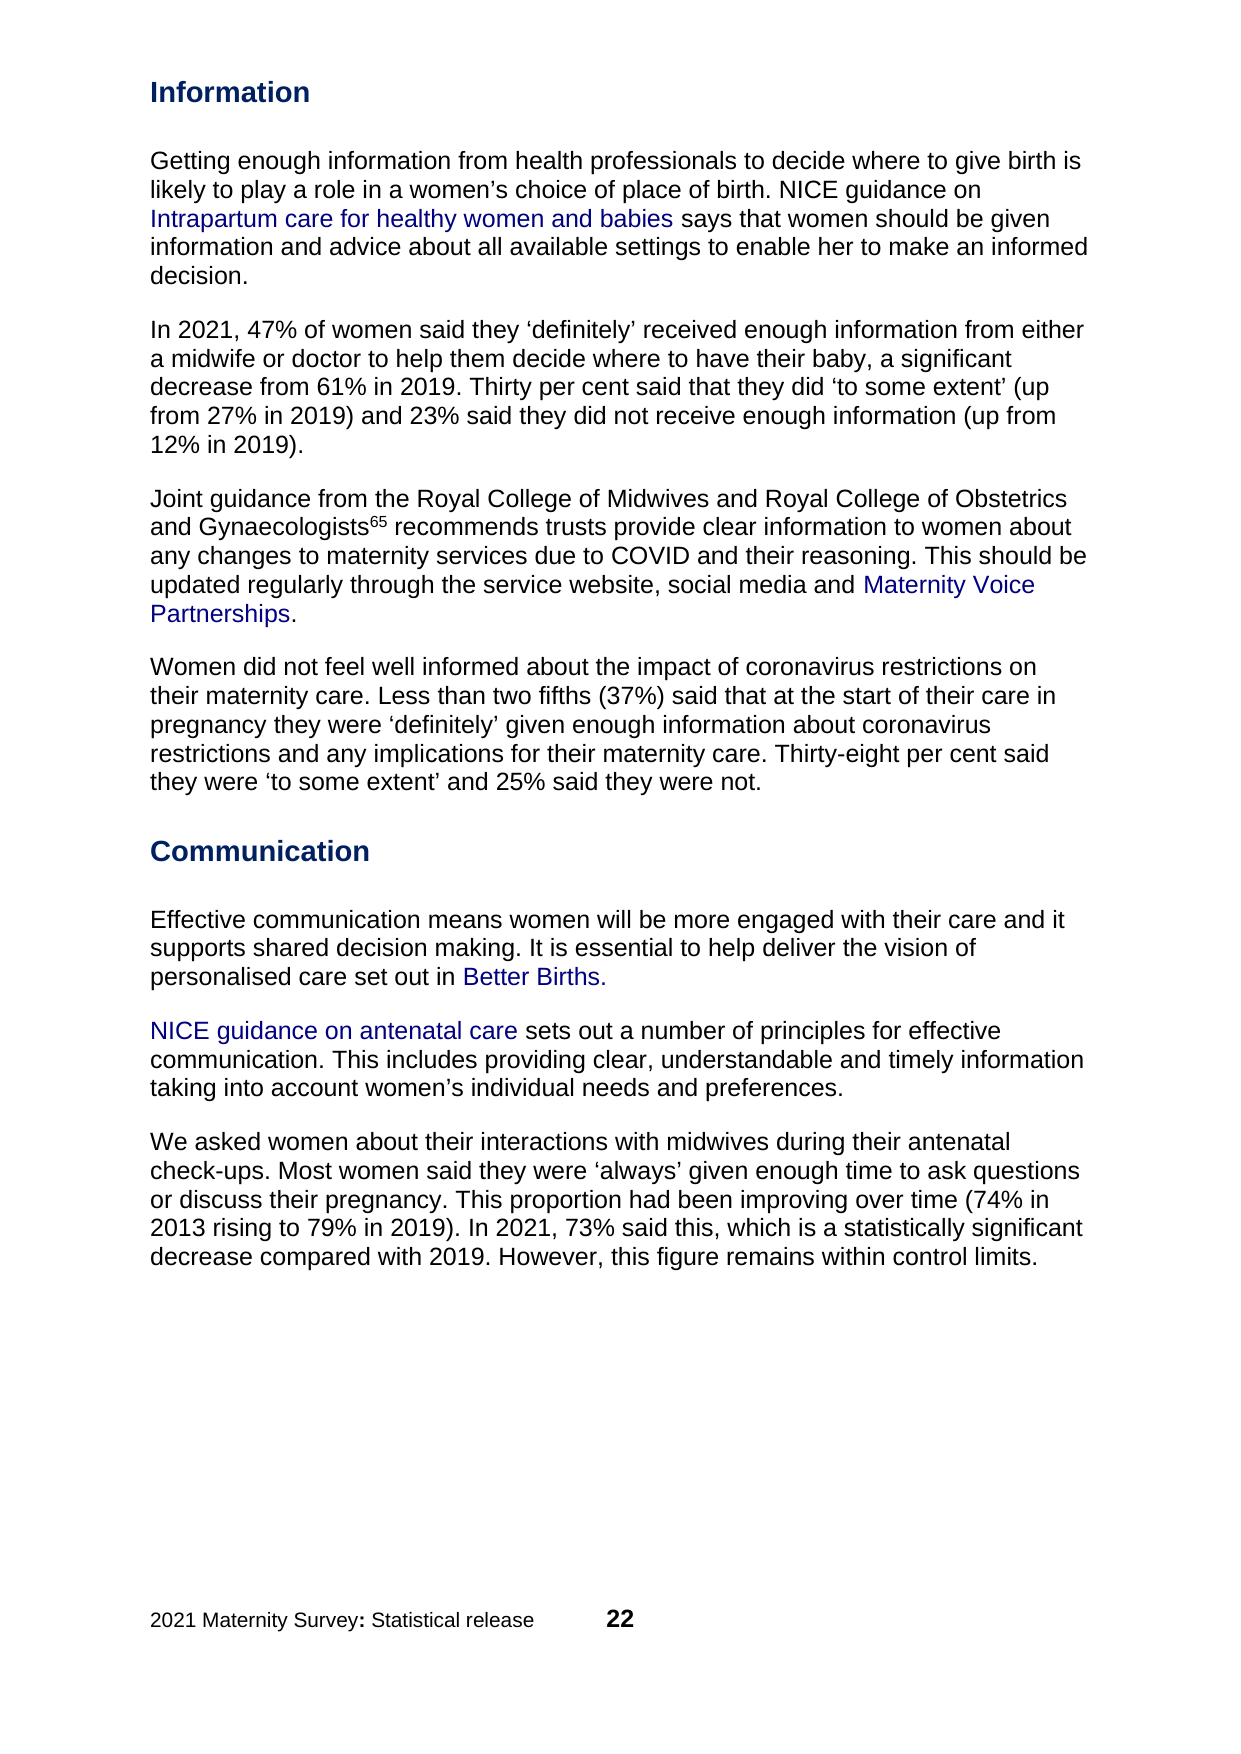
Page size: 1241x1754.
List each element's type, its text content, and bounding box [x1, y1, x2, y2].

text NICE guidance on antenatal care sets out a number of principles for effective communication. This includes providing clear, understandable and timely information taking into account women’s individual needs and preferences. [150, 1016, 1090, 1102]
text Communication [150, 833, 1090, 867]
text We asked women about their interactions with midwives during their antenatal check-ups. Most women said they were ‘always’ given enough time to ask questions or discuss their pregnancy. This proportion had been improving over time (74% in 2013 rising to 79% in 2019). In 2021, 73% said this, which is a statistically significant decrease compared with 2019. However, this figure remains within control limits. [150, 1127, 1090, 1271]
text In 2021, 47% of women said they ‘definitely’ received enough information from either a midwife or doctor to help them decide where to have their baby, a significant decrease from 61% in 2019. Thirty per cent said that they did ‘to some extent’ (up from 27% in 2019) and 23% said they did not receive enough information (up from 12% in 2019). [150, 315, 1090, 458]
text Women did not feel well informed about the impact of coronavirus restrictions on their maternity care. Less than two fifths (37%) said that at the start of their care in pregnancy they were ‘definitely’ given enough information about coronavirus restrictions and any implications for their maternity care. Thirty-eight per cent said they were ‘to some extent’ and 25% said they were not. [150, 652, 1090, 796]
text Getting enough information from health professionals to decide where to give birth is likely to play a role in a women’s choice of place of birth. NICE guidance on Intrapartum care for healthy women and babies says that women should be given information and advice about all available settings to enable her to make an informed decision. [150, 146, 1090, 290]
text Information [150, 75, 1090, 108]
text Effective communication means women will be more engaged with their care and it supports shared decision making. It is essential to help deliver the vision of personalised care set out in Better Births. [150, 904, 1090, 991]
text Joint guidance from the Royal College of Midwives and Royal College of Obstetrics and Gynaecologists recommends trusts provide clear information to women about any changes to maternity services due to COVID and their reasoning. This should be updated regularly through the service website, social media and Maternity Voice Partnerships. [150, 483, 1090, 627]
